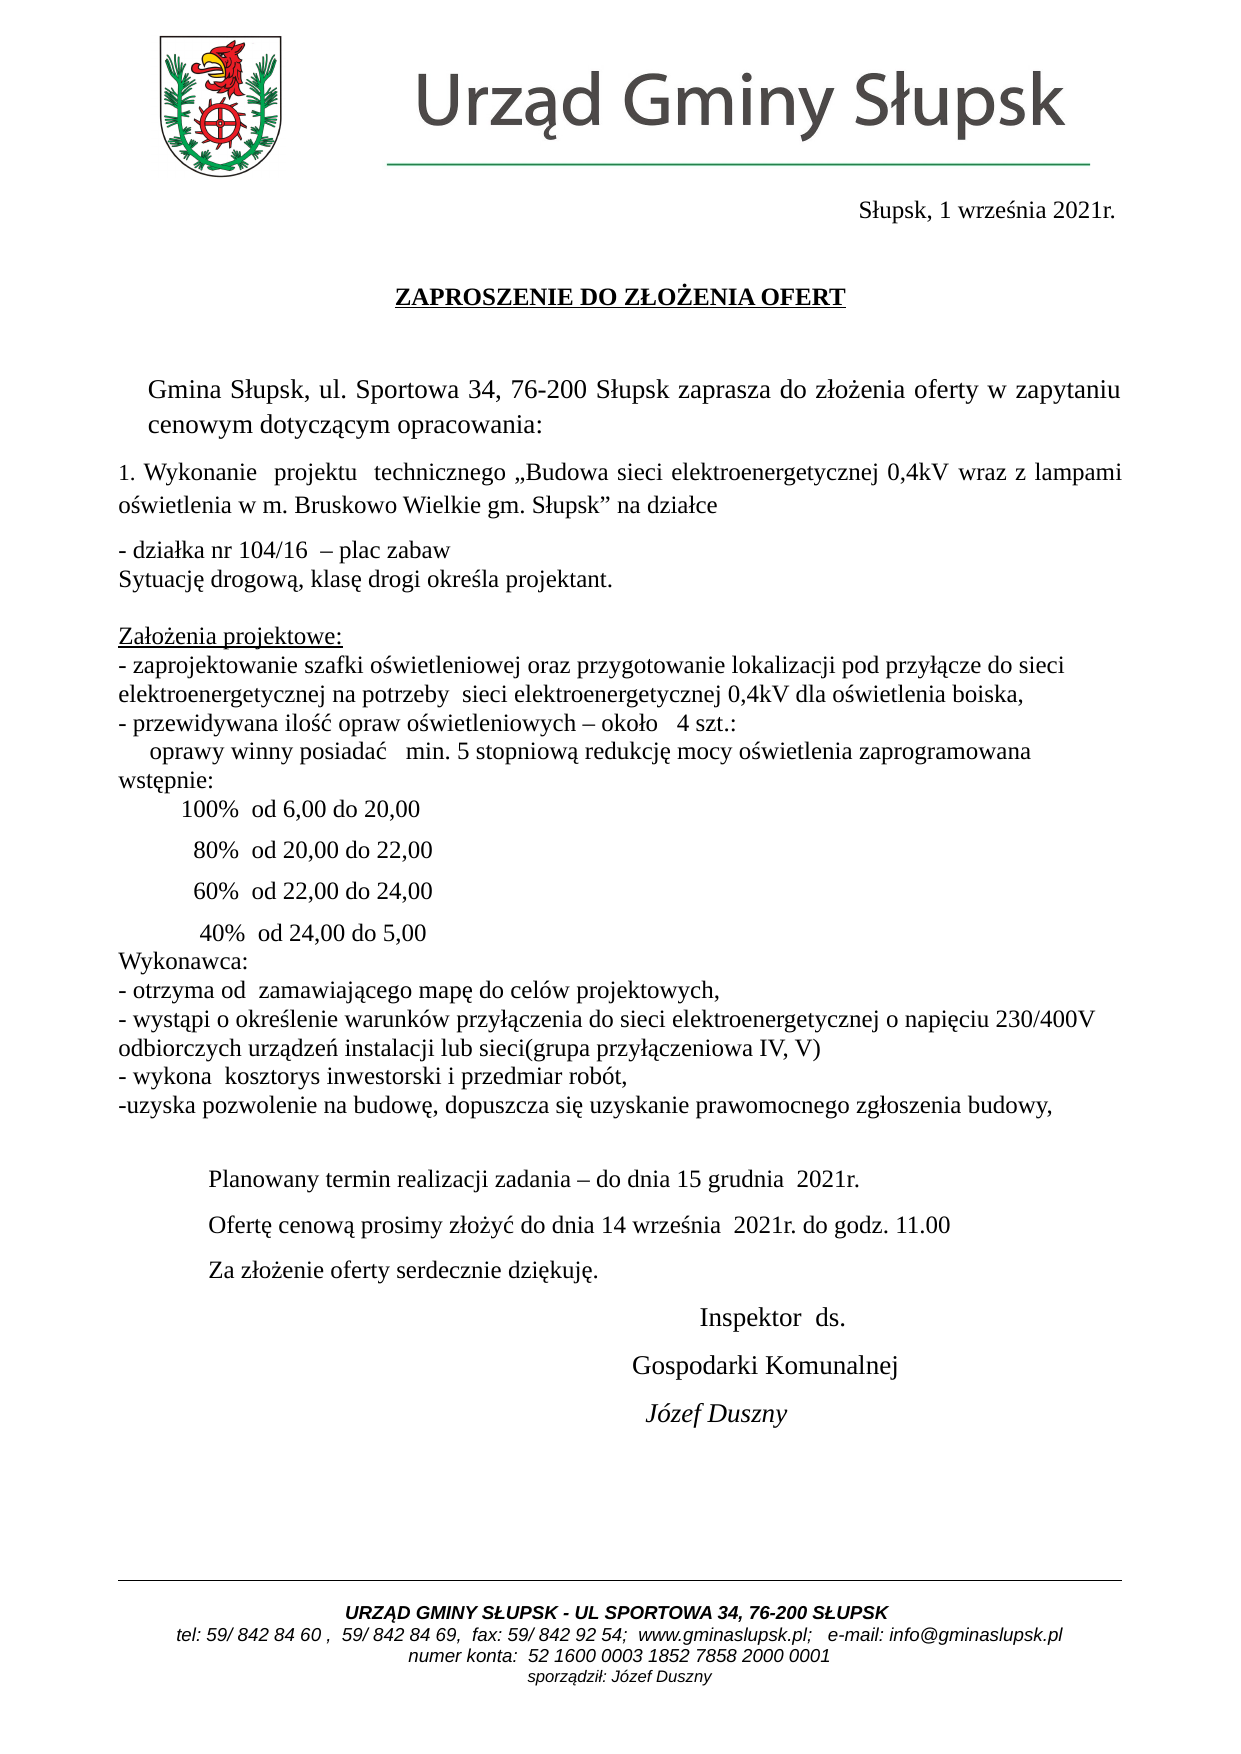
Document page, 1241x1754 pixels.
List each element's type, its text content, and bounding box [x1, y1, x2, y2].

text Słupsk, 1 września 2021r. [118, 195, 1122, 224]
text ZAPROSZENIE DO ZŁOŻENIA OFERT [118, 282, 1122, 310]
text oprawy winny posiadać min. 5 stopniową redukcję mocy oświetlenia zaprogramowana wstępnie: [118, 736, 1122, 794]
text - wystąpi o określenie warunków przyłączenia do sieci elektroenergetycznej o napięciu 230/400V odbiorczych urządzeń instalacji lub sieci(grupa przyłączeniowa IV, V) [118, 1004, 1122, 1061]
text Inspektor ds. [632, 1301, 1122, 1332]
text - wykona kosztorys inwestorski i przedmiar robót, [118, 1061, 1122, 1090]
text - przewidywana ilość opraw oświetleniowych – około 4 szt.: [118, 708, 1122, 736]
text 1. Wykonanie projektu technicznego „Budowa sieci elektroenergetycznej 0,4kV wraz z lampami oświetlenia w m. Bruskowo Wielkie gm. Słupsk” na działce [118, 457, 1122, 518]
text Sytuację drogową, klasę drogi określa projektant. [118, 564, 1122, 593]
text Gospodarki Komunalnej [632, 1349, 1122, 1380]
text 100% od 6,00 do 20,00 [118, 794, 1122, 823]
text Józef Duszny [118, 1397, 1122, 1429]
text Wykonawca: [118, 946, 1122, 975]
text 60% od 22,00 do 24,00 [118, 876, 1122, 905]
text 80% od 20,00 do 22,00 [118, 835, 1122, 864]
text Założenia projektowe: [118, 621, 1122, 650]
text 40% od 24,00 do 5,00 [118, 918, 1122, 946]
picture [382, 41, 1091, 172]
text - otrzyma od zamawiającego mapę do celów projektowych, [118, 975, 1122, 1004]
text Gmina Słupsk, ul. Sportowa 34, 76-200 Słupsk zaprasza do złożenia oferty w zapytaniu cenowym dotyczącym opracowania: [148, 373, 1122, 439]
text - działka nr 104/16 – plac zabaw [118, 535, 1122, 564]
text Ofertę cenową prosimy złożyć do dnia 14 września 2021r. do godz. 11.00 [208, 1210, 1122, 1239]
text Za złożenie oferty serdecznie dziękuję. [208, 1256, 1122, 1284]
text -uzyska pozwolenie na budowę, dopuszcza się uzyskanie prawomocnego zgłoszenia budowy, [118, 1090, 1122, 1119]
text Planowany termin realizacji zadania – do dnia 15 grudnia 2021r. [208, 1164, 1122, 1193]
text - zaprojektowanie szafki oświetleniowej oraz przygotowanie lokalizacji pod przyłącze do sieci elektroenergetycznej na potrzeby sieci elektroenergetycznej 0,4kV dla oświetlenia boiska, [118, 650, 1122, 708]
picture [150, 35, 287, 178]
